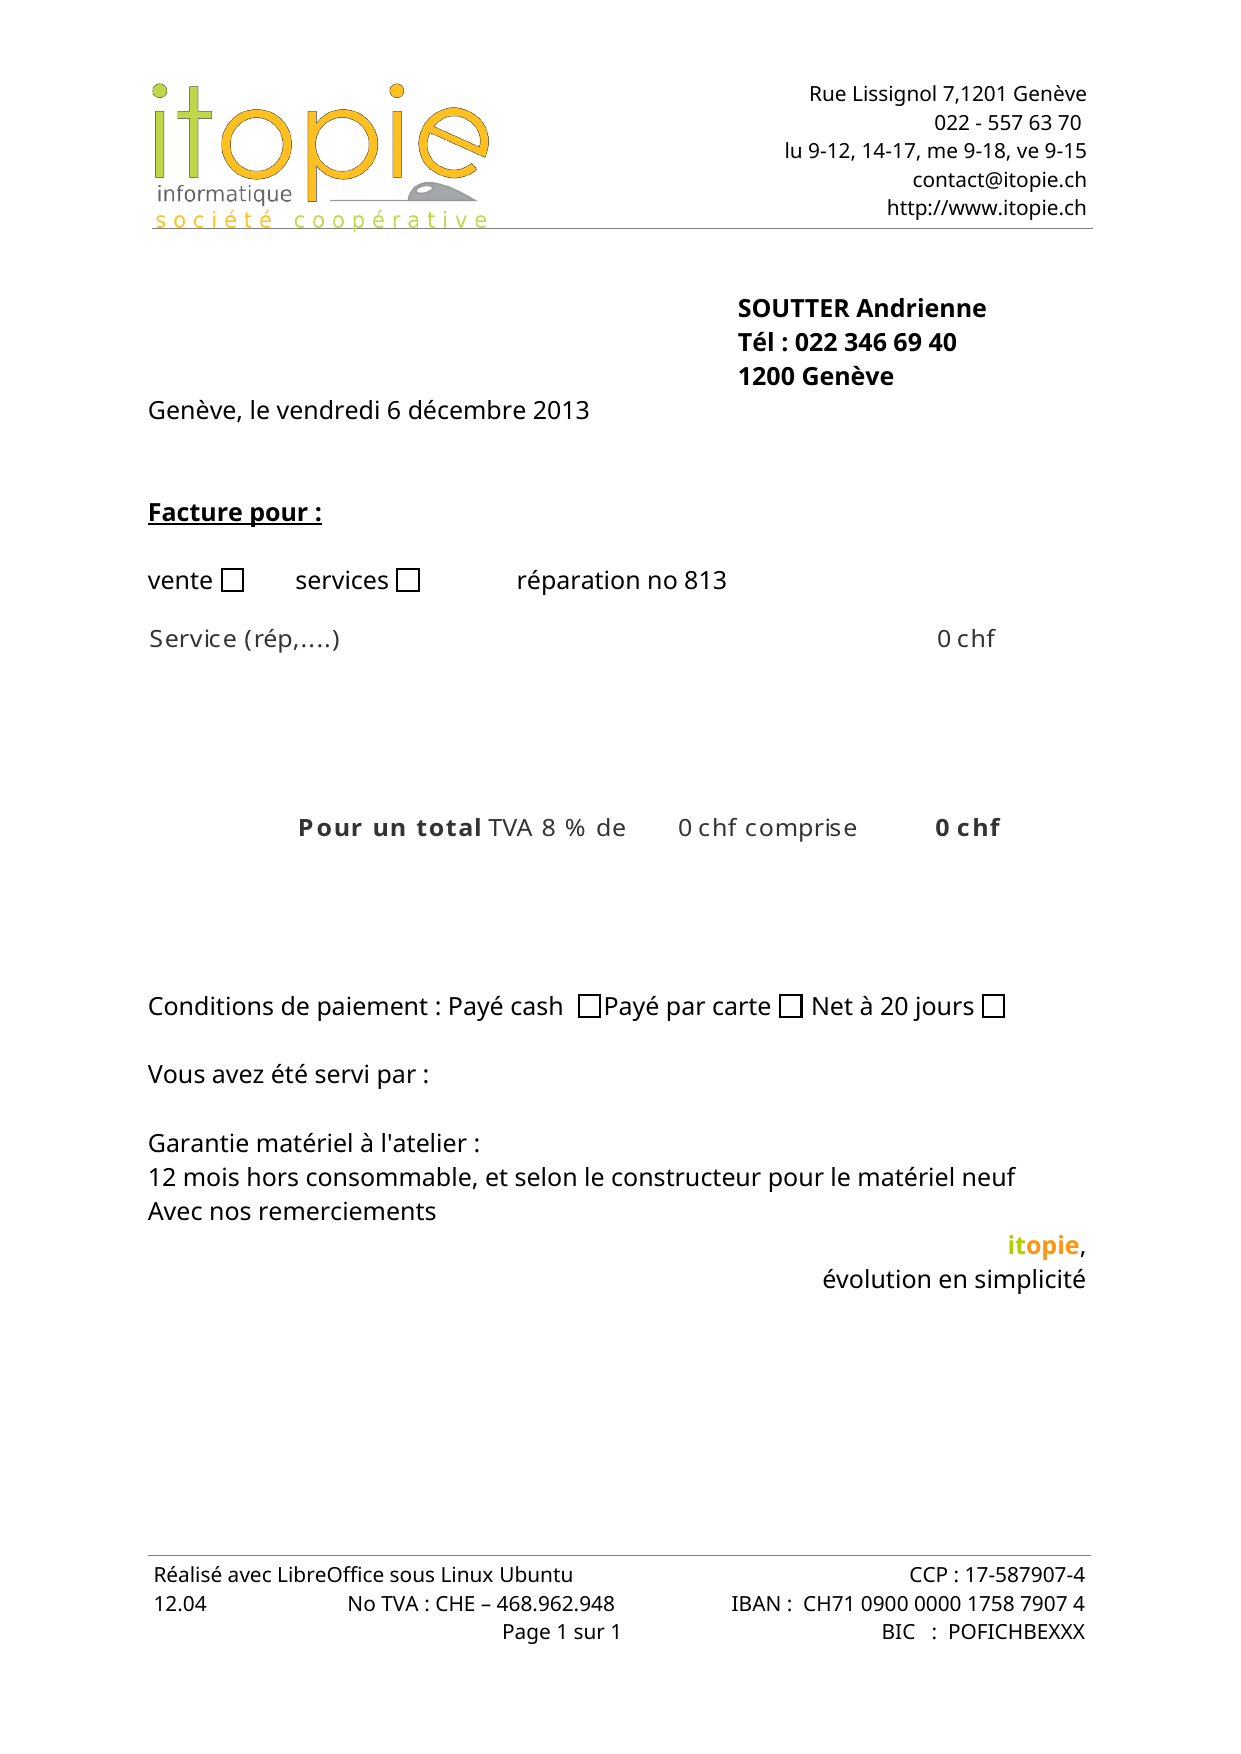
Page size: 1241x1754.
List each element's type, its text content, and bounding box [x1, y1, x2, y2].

text Genève, le vendredi 6 décembre 2013 [148, 392, 1093, 427]
text 1200 Genève [148, 358, 1093, 392]
text 12 mois hors consommable, et selon le constructeur pour le matériel neuf [148, 1159, 1093, 1193]
text SOUTTER Andrienne [148, 290, 1093, 324]
text vente services réparation no 813 [148, 563, 1093, 597]
text Conditions de paiement : Payé cash Payé par carte Net à 20 jours [148, 989, 1093, 1023]
text Facture pour : [148, 495, 1093, 529]
picture [138, 72, 500, 244]
text Vous avez été servi par : [148, 1057, 1093, 1091]
text évolution en simplicité [148, 1262, 1093, 1296]
text Tél : 022 346 69 40 [148, 324, 1093, 358]
text Garantie matériel à l'atelier : [148, 1125, 1093, 1159]
text Avec nos remerciements [148, 1193, 1093, 1227]
text itopie, [148, 1227, 1093, 1262]
